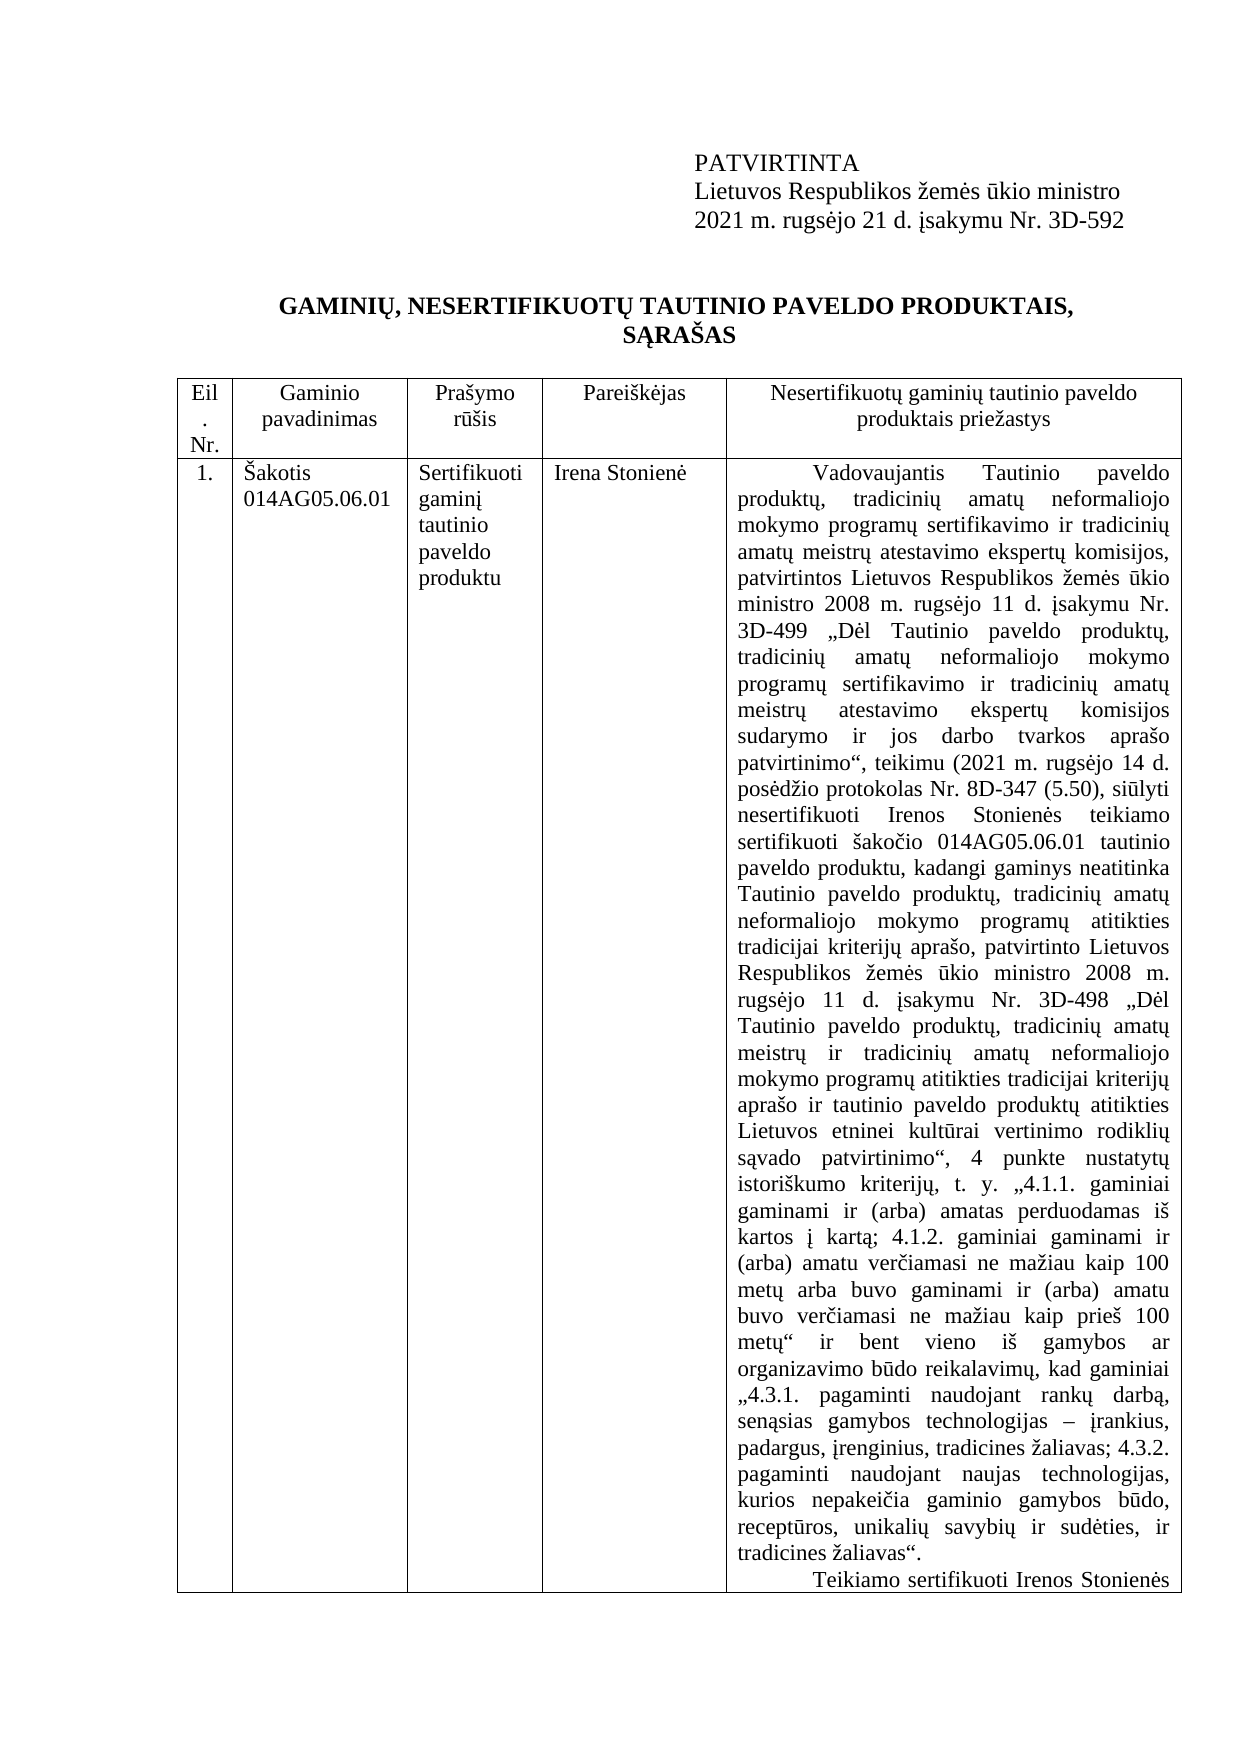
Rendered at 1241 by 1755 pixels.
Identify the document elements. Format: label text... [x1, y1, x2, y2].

table_header Prašymo rūšis [408, 379, 542, 458]
table_cell Irena Stonienė [543, 459, 726, 1592]
table_header Pareiškėjas [543, 379, 726, 458]
table_cell Sertifikuoti gaminį tautinio paveldo produktu [408, 459, 542, 1592]
table_header Gaminio pavadinimas [233, 379, 407, 458]
table_header Nesertifikuotų gaminių tautinio paveldo produktais priežastys [727, 379, 1181, 458]
table_cell 1. [178, 459, 232, 1592]
text Lietuvos Respublikos žemės ūkio ministro [177, 176, 1181, 205]
text PATVIRTINTA [582, 148, 1181, 176]
table_cell Vadovaujantis Tautinio paveldo produktų, tradicinių amatų neformaliojo mokymo programų sertifikavimo ir tradicinių amatų meistrų atestavimo ekspertų komisijos, patvirtintos Lietuvos Respublikos žemės ūkio ministro 2008 m. rugsėjo 11 d. įsakymu Nr. 3D-499 „Dėl Tautinio paveldo produktų, tradicinių amatų neformaliojo mokymo programų sertifikavimo ir tradicinių amatų meistrų atestavimo ekspertų komisijos sudarymo ir jos darbo tvarkos aprašo patvirtinimo“, teikimu (2021 m. rugsėjo 14 d. posėdžio protokolas Nr. 8D-347 (5.50), siūlyti nesertifikuoti Irenos Stonienės teikiamo sertifikuoti šakočio 014AG05.06.01 tautinio paveldo produktu, kadangi gaminys neatitinka Tautinio paveldo produktų, tradicinių amatų neformaliojo mokymo programų atitikties tradicijai kriterijų aprašo, patvirtinto Lietuvos Respublikos žemės ūkio ministro 2008 m. rugsėjo 11 d. įsakymu Nr. 3D-498 „Dėl Tautinio paveldo produktų, tradicinių amatų meistrų ir tradicinių amatų neformaliojo mokymo programų atitikties tradicijai kriterijų aprašo ir tautinio paveldo produktų atitikties Lietuvos etninei kultūrai vertinimo rodiklių sąvado patvirtinimo“, 4 punkte nustatytų istoriškumo kriterijų, t. y. „4.1.1. gaminiai gaminami ir (arba) amatas perduodamas iš kartos į kartą; 4.1.2. gaminiai gaminami ir (arba) amatu verčiamasi ne mažiau kaip 100 metų arba buvo gaminami ir (arba) amatu buvo verčiamasi ne mažiau kaip prieš 100 metų“ ir bent vieno iš gamybos ar organizavimo būdo reikalavimų, kad gaminiai „4.3.1. pagaminti naudojant rankų darbą, senąsias gamybos technologijas – įrankius, padargus, įrenginius, tradicines žaliavas; 4.3.2. pagaminti naudojant naujas technologijas, kurios nepakeičia gaminio gamybos būdo, receptūros, unikalių savybių ir sudėties, ir tradicines žaliavas“. Teikiamo sertifikuoti Irenos Stonienės [727, 459, 1181, 1592]
table_cell Šakotis 014AG05.06.01 [233, 459, 407, 1592]
text SĄRAŠAS [177, 320, 1181, 349]
table_header Eil. Nr. [178, 379, 232, 458]
text 2021 m. rugsėjo 21 d. įsakymu Nr. 3D-592 [679, 205, 1181, 234]
text GAMINIŲ, NESERTIFIKUOTŲ TAUTINIO PAVELDO PRODUKTAIS, [177, 291, 1181, 320]
